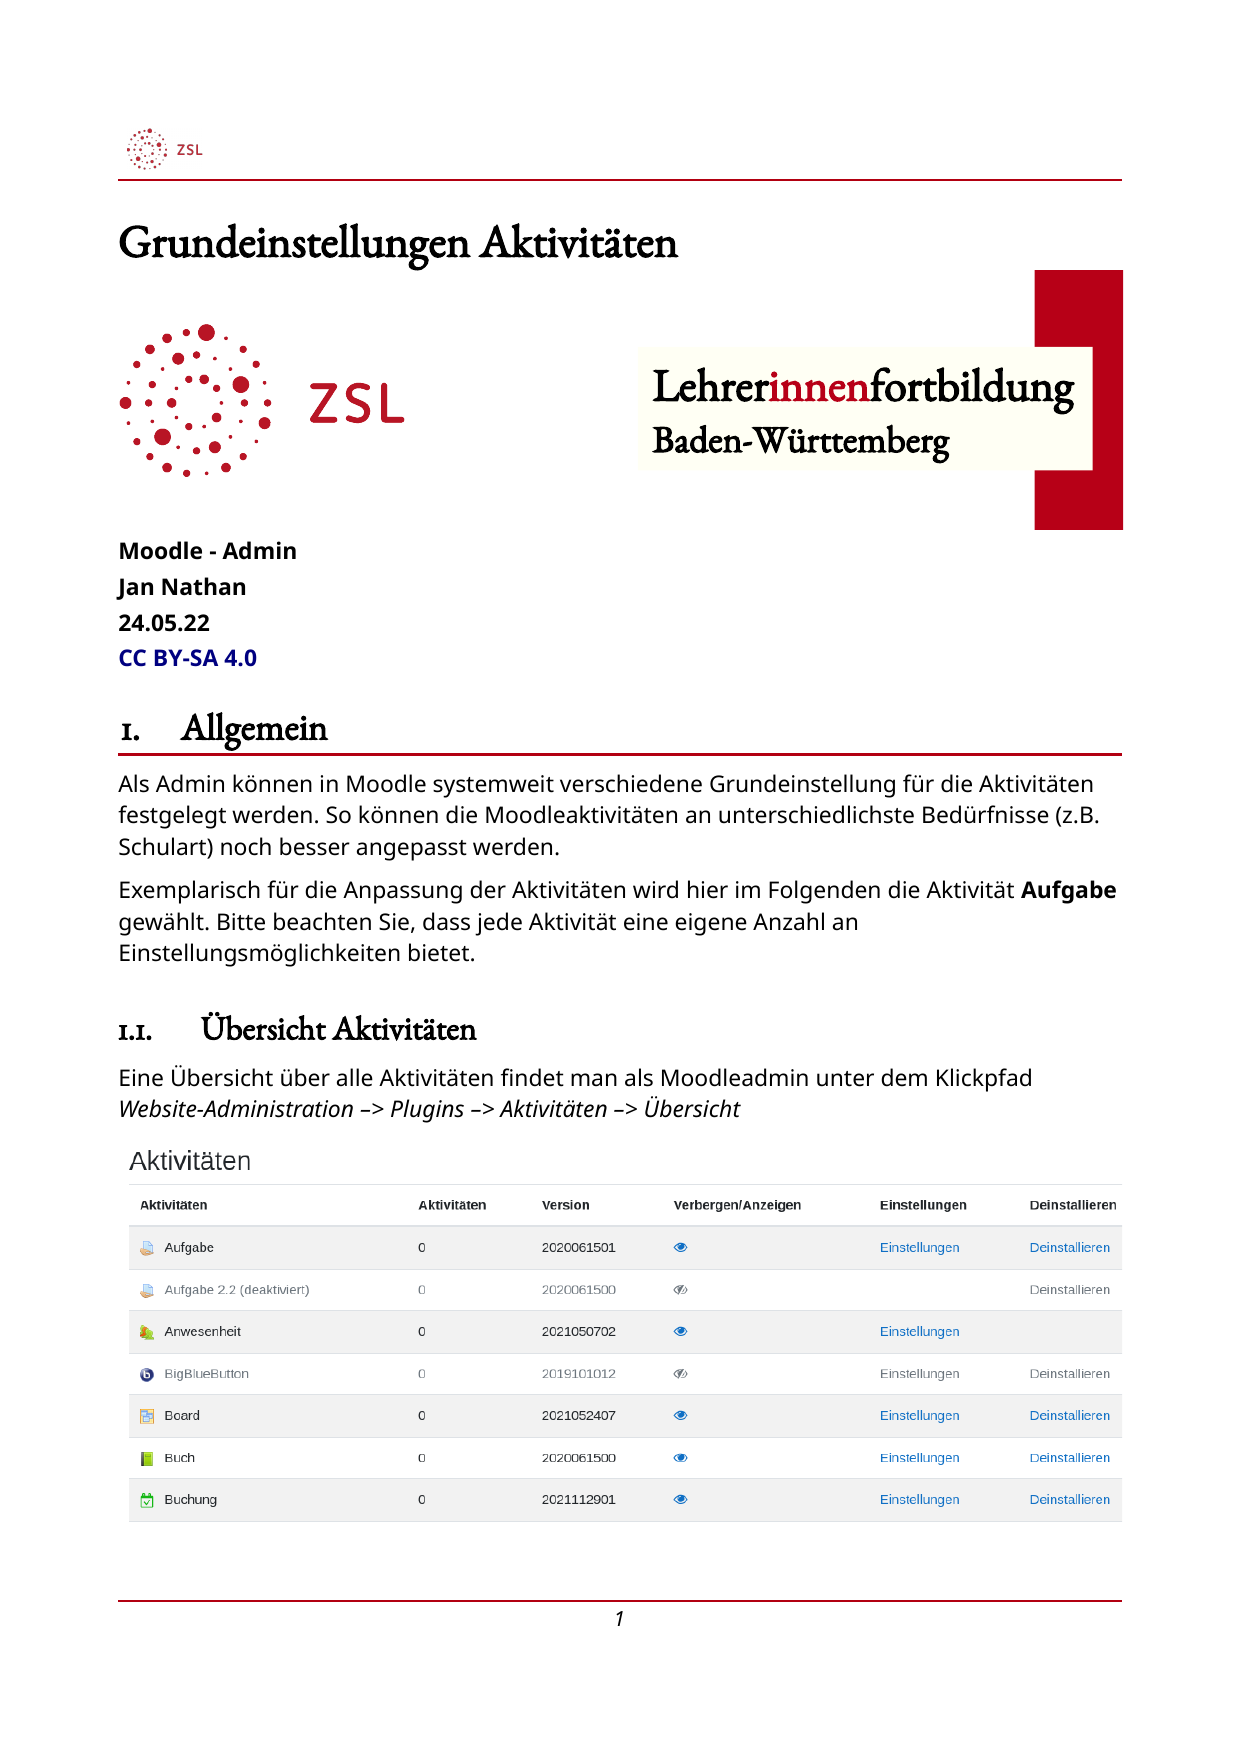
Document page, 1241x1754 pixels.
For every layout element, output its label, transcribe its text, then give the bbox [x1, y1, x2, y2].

subtitle Übersicht Aktivitäten [118, 1006, 1122, 1049]
title Grundeinstellungen Aktivitäten [118, 210, 1122, 270]
picture [118, 323, 405, 478]
table_header Moodle - Admin Jan Nathan 24.05.22 CC BY-SA 4.0 [118, 270, 1122, 674]
text Als Admin können in Moodle systemweit verschiedene Grundeinstellung für die Aktivitäten festgelegt werden. So können die Moodleaktivitäten an unterschiedlichste Bedürfnisse (z.B. Schulart) noch besser angepasst werden. [118, 768, 1122, 862]
subtitle Allgemein [118, 699, 1122, 753]
picture [118, 1136, 1123, 1528]
picture [127, 128, 203, 170]
text Exemplarisch für die Anpassung der Aktivitäten wird hier im Folgenden die Aktivität Aufgabe gewählt. Bitte beachten Sie, dass jede Aktivität eine eigene Anzahl an Einstellungsmöglichkeiten bietet. [118, 874, 1122, 968]
text Eine Übersicht über alle Aktivitäten findet man als Moodleadmin unter dem Klickpfad Website-Administration –> Plugins –> Aktivitäten –> Übersicht [118, 1062, 1122, 1124]
